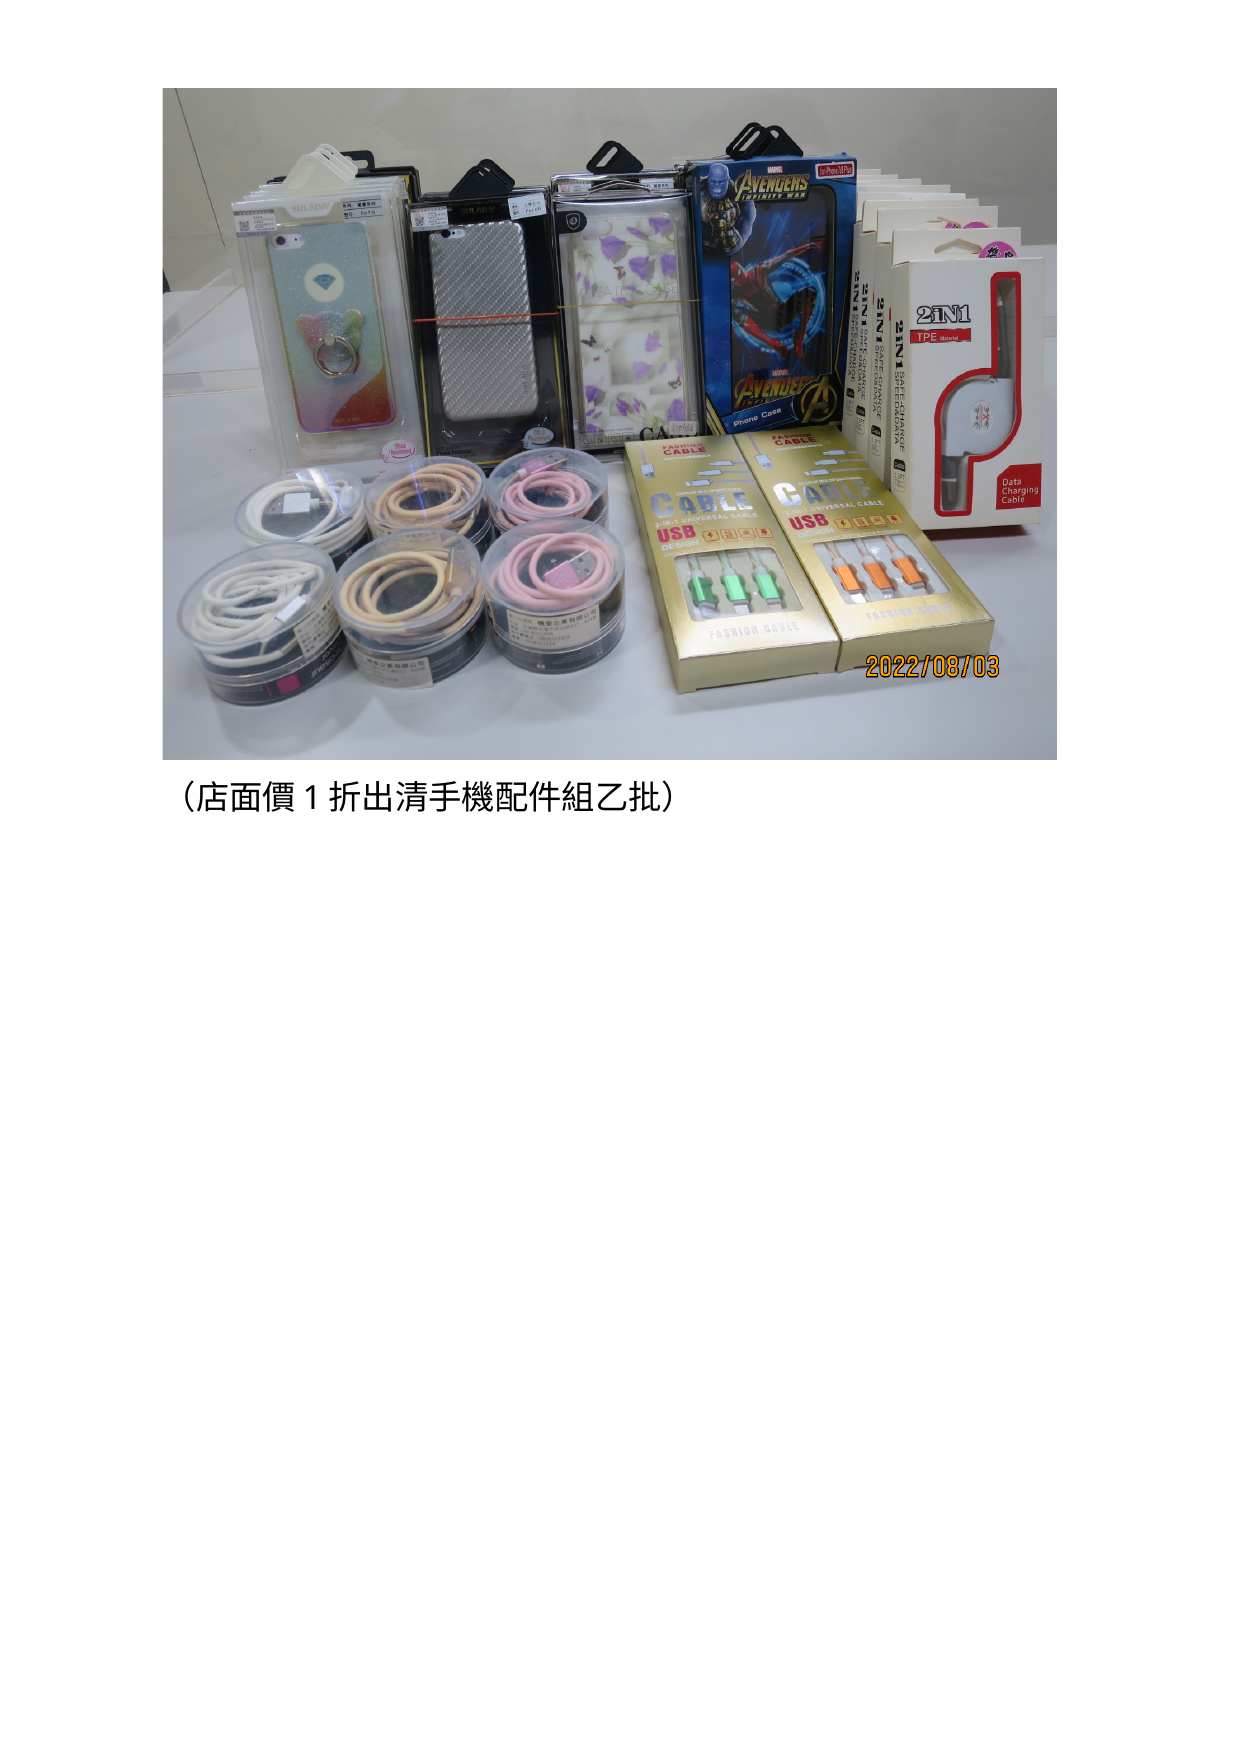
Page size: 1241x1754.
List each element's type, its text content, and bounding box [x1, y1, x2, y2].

text （店面價1折出清手機配件組乙批） [162, 770, 1107, 819]
picture [162, 88, 1057, 760]
